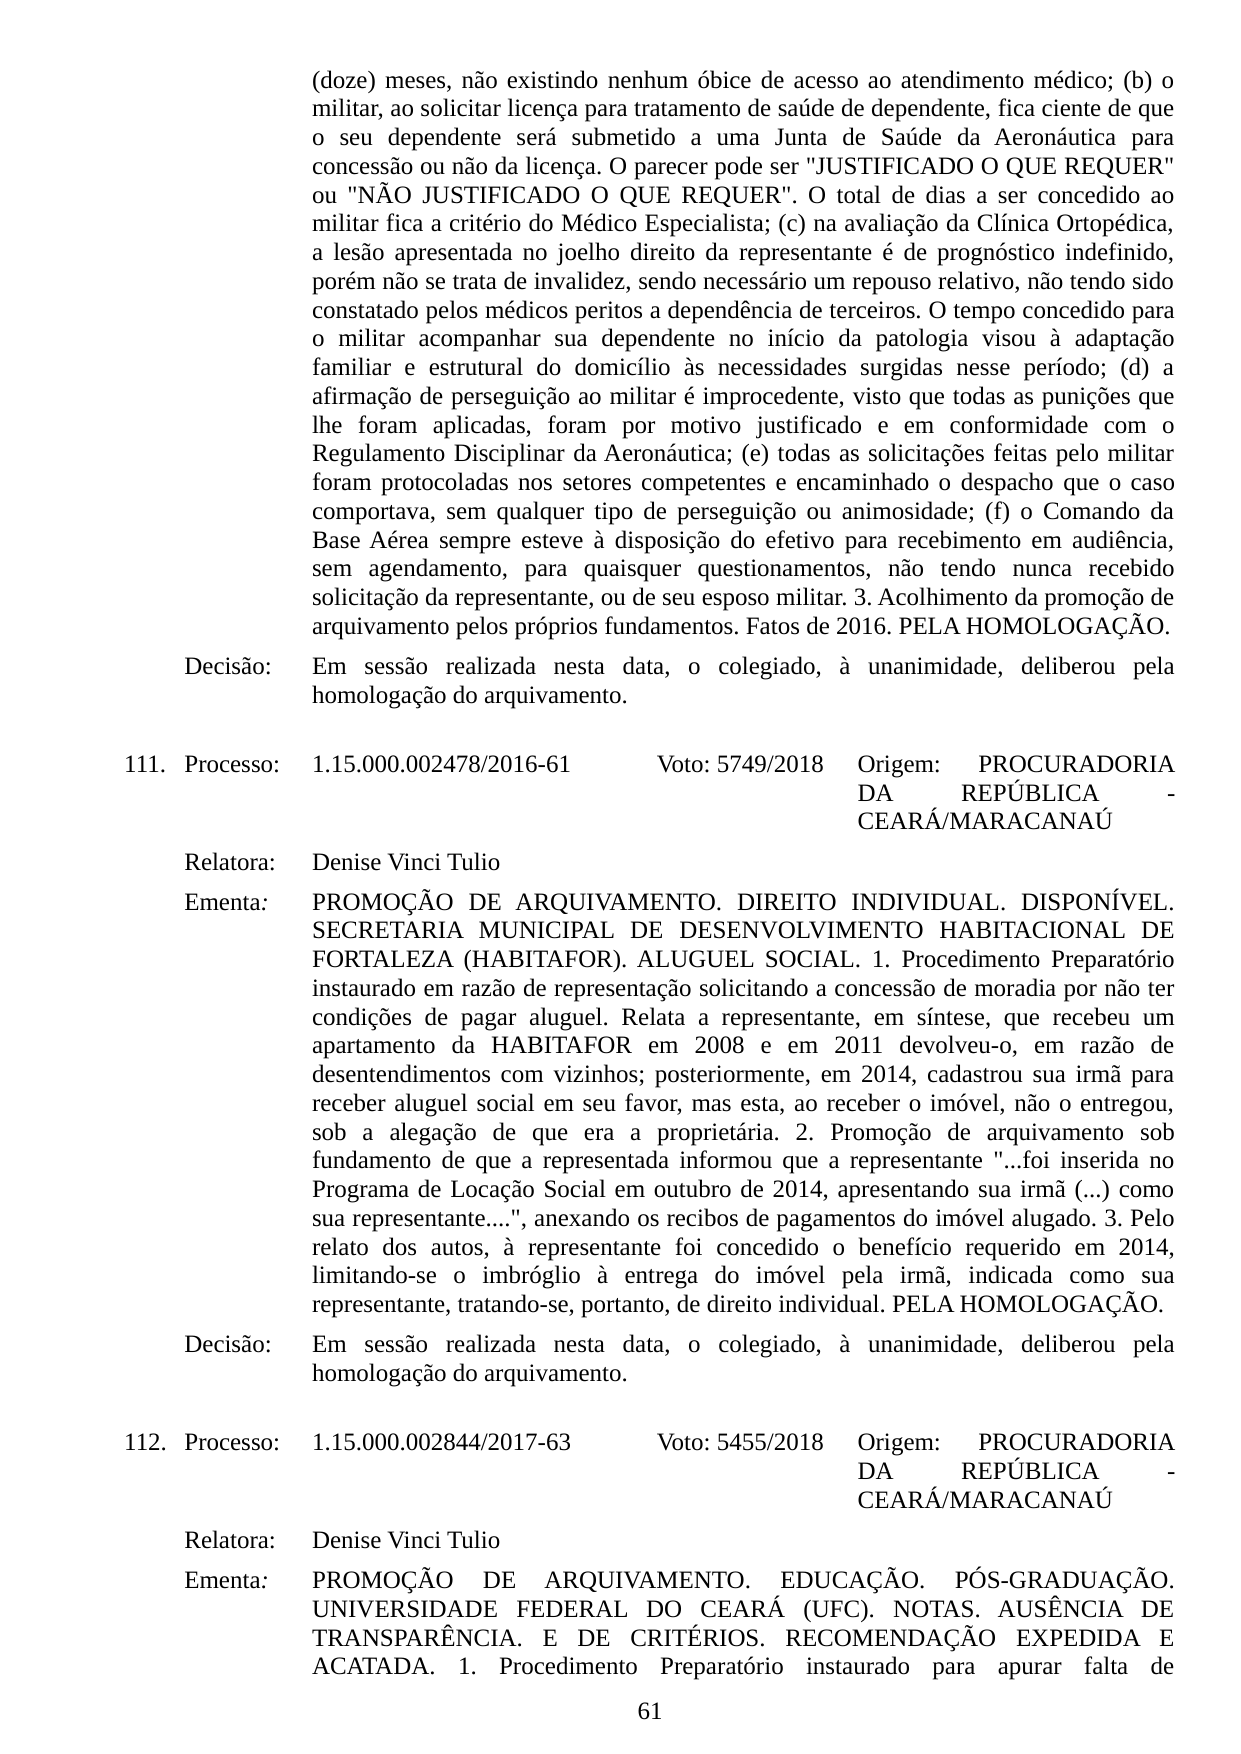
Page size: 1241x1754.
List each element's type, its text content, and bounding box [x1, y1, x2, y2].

table_cell [118, 1560, 178, 1686]
table_cell [118, 59, 178, 646]
table_cell (doze) meses, não existindo nenhum óbice de acesso ao atendimento médico; (b) o militar, ao solicitar licença para tratamento de saúde de dependente, fica ciente de que o seu dependente será submetido a uma Junta de Saúde da Aeronáutica para concessão ou não da licença. O parecer pode ser "JUSTIFICADO O QUE REQUER" ou "NÃO JUSTIFICADO O QUE REQUER". O total de dias a ser concedido ao militar fica a critério do Médico Especialista; (c) na avaliação da Clínica Ortopédica, a lesão apresentada no joelho direito da representante é de prognóstico indefinido, porém não se trata de invalidez, sendo necessário um repouso relativo, não tendo sido constatado pelos médicos peritos a dependência de terceiros. O tempo concedido para o militar acompanhar sua dependente no início da patologia visou à adaptação familiar e estrutural do domicílio às necessidades surgidas nesse período; (d) a afirmação de perseguição ao militar é improcedente, visto que todas as punições que lhe foram aplicadas, foram por motivo justificado e em conformidade com o Regulamento Disciplinar da Aeronáutica; (e) todas as solicitações feitas pelo militar foram protocoladas nos setores competentes e encaminhado o despacho que o caso comportava, sem qualquer tipo de perseguição ou animosidade; (f) o Comando da Base Aérea sempre esteve à disposição do efetivo para recebimento em audiência, sem agendamento, para quaisquer questionamentos, não tendo nunca recebido solicitação da representante, ou de seu esposo militar. 3. Acolhimento da promoção de arquivamento pelos próprios fundamentos. Fatos de 2016. PELA HOMOLOGAÇÃO. [306, 59, 1181, 646]
table_cell [118, 1324, 178, 1393]
table_header Processo: [178, 1422, 306, 1519]
table_cell Decisão: [178, 1324, 306, 1393]
table_header Processo: [178, 743, 306, 841]
table_cell Relatora: [178, 1519, 306, 1559]
table_cell Denise Vinci Tulio [306, 1519, 1181, 1559]
table_header Voto: 5455/2018 [651, 1422, 852, 1519]
table_cell [118, 881, 178, 1324]
table_cell PROMOÇÃO DE ARQUIVAMENTO. EDUCAÇÃO. PÓS-GRADUAÇÃO. UNIVERSIDADE FEDERAL DO CEARÁ (UFC). NOTAS. AUSÊNCIA DE TRANSPARÊNCIA. E DE CRITÉRIOS. RECOMENDAÇÃO EXPEDIDA E ACATADA. 1. Procedimento Preparatório instaurado para apurar falta de [306, 1560, 1181, 1686]
table_cell PROMOÇÃO DE ARQUIVAMENTO. DIREITO INDIVIDUAL. DISPONÍVEL. SECRETARIA MUNICIPAL DE DESENVOLVIMENTO HABITACIONAL DE FORTALEZA (HABITAFOR). ALUGUEL SOCIAL. 1. Procedimento Preparatório instaurado em razão de representação solicitando a concessão de moradia por não ter condições de pagar aluguel. Relata a representante, em síntese, que recebeu um apartamento da HABITAFOR em 2008 e em 2011 devolveu-o, em razão de desentendimentos com vizinhos; posteriormente, em 2014, cadastrou sua irmã para receber aluguel social em seu favor, mas esta, ao receber o imóvel, não o entregou, sob a alegação de que era a proprietária. 2. Promoção de arquivamento sob fundamento de que a representada informou que a representante "...foi inserida no Programa de Locação Social em outubro de 2014, apresentando sua irmã (...) como sua representante....", anexando os recibos de pagamentos do imóvel alugado. 3. Pelo relato dos autos, à representante foi concedido o benefício requerido em 2014, limitando-se o imbróglio à entrega do imóvel pela irmã, indicada como sua representante, tratando-se, portanto, de direito individual. PELA HOMOLOGAÇÃO. [306, 881, 1181, 1324]
table_header 1.15.000.002844/2017-63 [306, 1422, 651, 1519]
table_header 111. [118, 743, 178, 841]
table_cell Ementa: [178, 1560, 306, 1686]
table_header 1.15.000.002478/2016-61 [306, 743, 651, 841]
table_cell Decisão: [178, 646, 306, 714]
table_cell [178, 59, 306, 646]
table_cell [118, 1519, 178, 1559]
table_cell Denise Vinci Tulio [306, 841, 1181, 881]
table_header Origem: PROCURADORIA DA REPÚBLICA - CEARÁ/MARACANAÚ [852, 1422, 1181, 1519]
table_cell [118, 841, 178, 881]
table_cell Em sessão realizada nesta data, o colegiado, à unanimidade, deliberou pela homologação do arquivamento. [306, 1324, 1181, 1393]
table_cell Relatora: [178, 841, 306, 881]
table_header 112. [118, 1422, 178, 1519]
table_cell [118, 646, 178, 714]
table_cell Ementa: [178, 881, 306, 1324]
table_cell Em sessão realizada nesta data, o colegiado, à unanimidade, deliberou pela homologação do arquivamento. [306, 646, 1181, 714]
table_header Origem: PROCURADORIA DA REPÚBLICA - CEARÁ/MARACANAÚ [852, 743, 1181, 841]
table_header Voto: 5749/2018 [651, 743, 852, 841]
